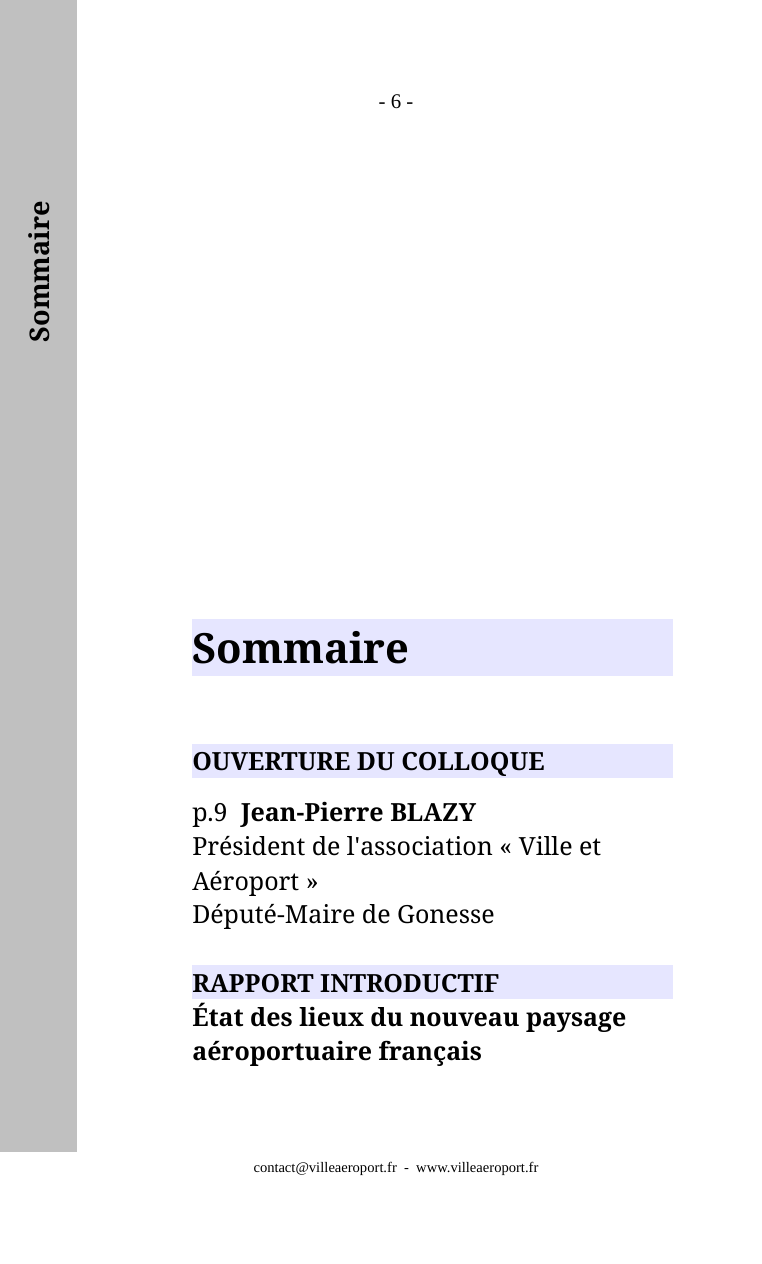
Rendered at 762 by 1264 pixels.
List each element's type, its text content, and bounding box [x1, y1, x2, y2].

text Sommaire [192, 619, 673, 676]
text Sommaire [0, 187, 77, 342]
text RAPPORT INTRODUCTIF [192, 965, 673, 999]
text OUVERTURE DU COLLOQUE [192, 744, 673, 778]
text Président de l'association « Ville et Aéroport » [192, 829, 673, 897]
text p.9 Jean-Pierre BLAZY [192, 795, 673, 829]
text État des lieux du nouveau paysage aéroportuaire français [192, 999, 673, 1067]
text Député-Maire de Gonesse [192, 897, 673, 931]
